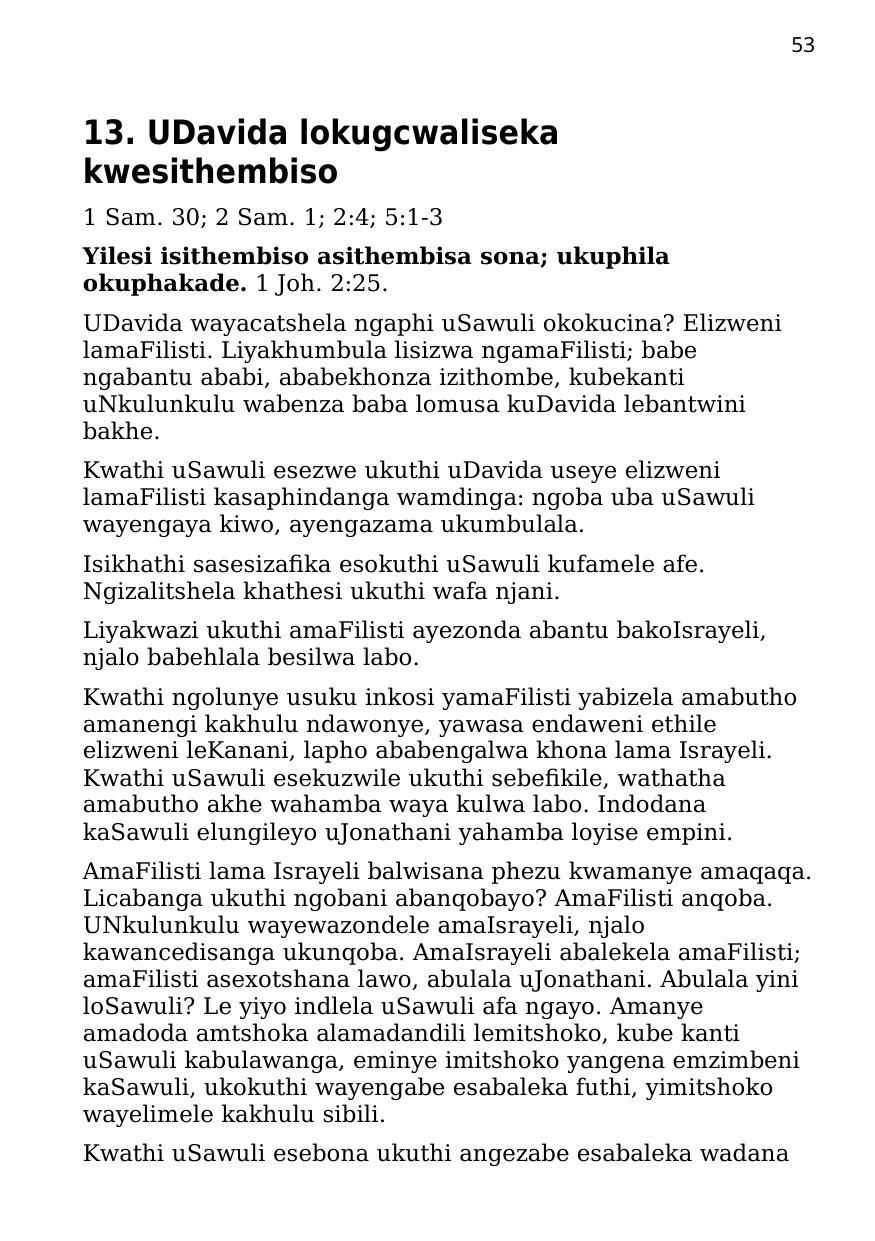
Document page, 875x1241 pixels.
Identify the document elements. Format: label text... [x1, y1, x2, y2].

text Isikhathi sasesizafika esokuthi uSawuli kufamele afe. Ngizalitshela khathesi ukuthi wafa njani. [83, 551, 815, 604]
subtitle 13. UDavida lokugcwaliseka kwesithembiso [83, 113, 815, 191]
text Yilesi isithembiso asithembisa sona; ukuphila okuphakade. 1 Joh. 2:25. [83, 243, 815, 297]
text UDavida wayacatshela ngaphi uSawuli okokucina? Elizweni lamaFilisti. Liyakhumbula lisizwa ngamaFilisti; babe ngabantu ababi, ababekhonza izithombe, kubekanti uNkulunkulu wabenza baba lomusa kuDavida lebantwini bakhe. [83, 310, 815, 445]
text 1 Sam. 30; 2 Sam. 1; 2:4; 5:1-3 [83, 204, 815, 231]
text Liyakwazi ukuthi amaFilisti ayezonda abantu bakoIsrayeli, njalo babehlala besilwa labo. [83, 617, 815, 671]
text Kwathi uSawuli esezwe ukuthi uDavida useye elizweni lamaFilisti kasaphindanga wamdinga: ngoba uba uSawuli wayengaya kiwo, ayengazama ukumbulala. [83, 457, 815, 538]
text AmaFilisti lama Israyeli balwisana phezu kwamanye amaqaqa. Licabanga ukuthi ngobani abanqobayo? AmaFilisti anqoba. UNkulunkulu wayewazondele amaIsrayeli, njalo kawancedisanga ukunqoba. AmaIsrayeli abalekela amaFilisti; amaFilisti asexotshana lawo, abulala uJonathani. Abulala yini loSawuli? Le yiyo indlela uSawuli afa ngayo. Amanye amadoda amtshoka alamadandili lemitshoko, kube kanti uSawuli kabulawanga, eminye imitshoko yangena emzimbeni kaSawuli, ukokuthi wayengabe esabaleka futhi, yimitshoko wayelimele kakhulu sibili. [83, 858, 815, 1128]
text Kwathi ngolunye usuku inkosi yamaFilisti yabizela amabutho amanengi kakhulu ndawonye, yawasa endaweni ethile elizweni leKanani, lapho ababengalwa khona lama Israyeli. Kwathi uSawuli esekuzwile ukuthi sebefikile, wathatha amabutho akhe wahamba waya kulwa labo. Indodana kaSawuli elungileyo uJonathani yahamba loyise empini. [83, 683, 815, 845]
text Kwathi uSawuli esebona ukuthi angezabe esabaleka wadana [83, 1140, 815, 1167]
